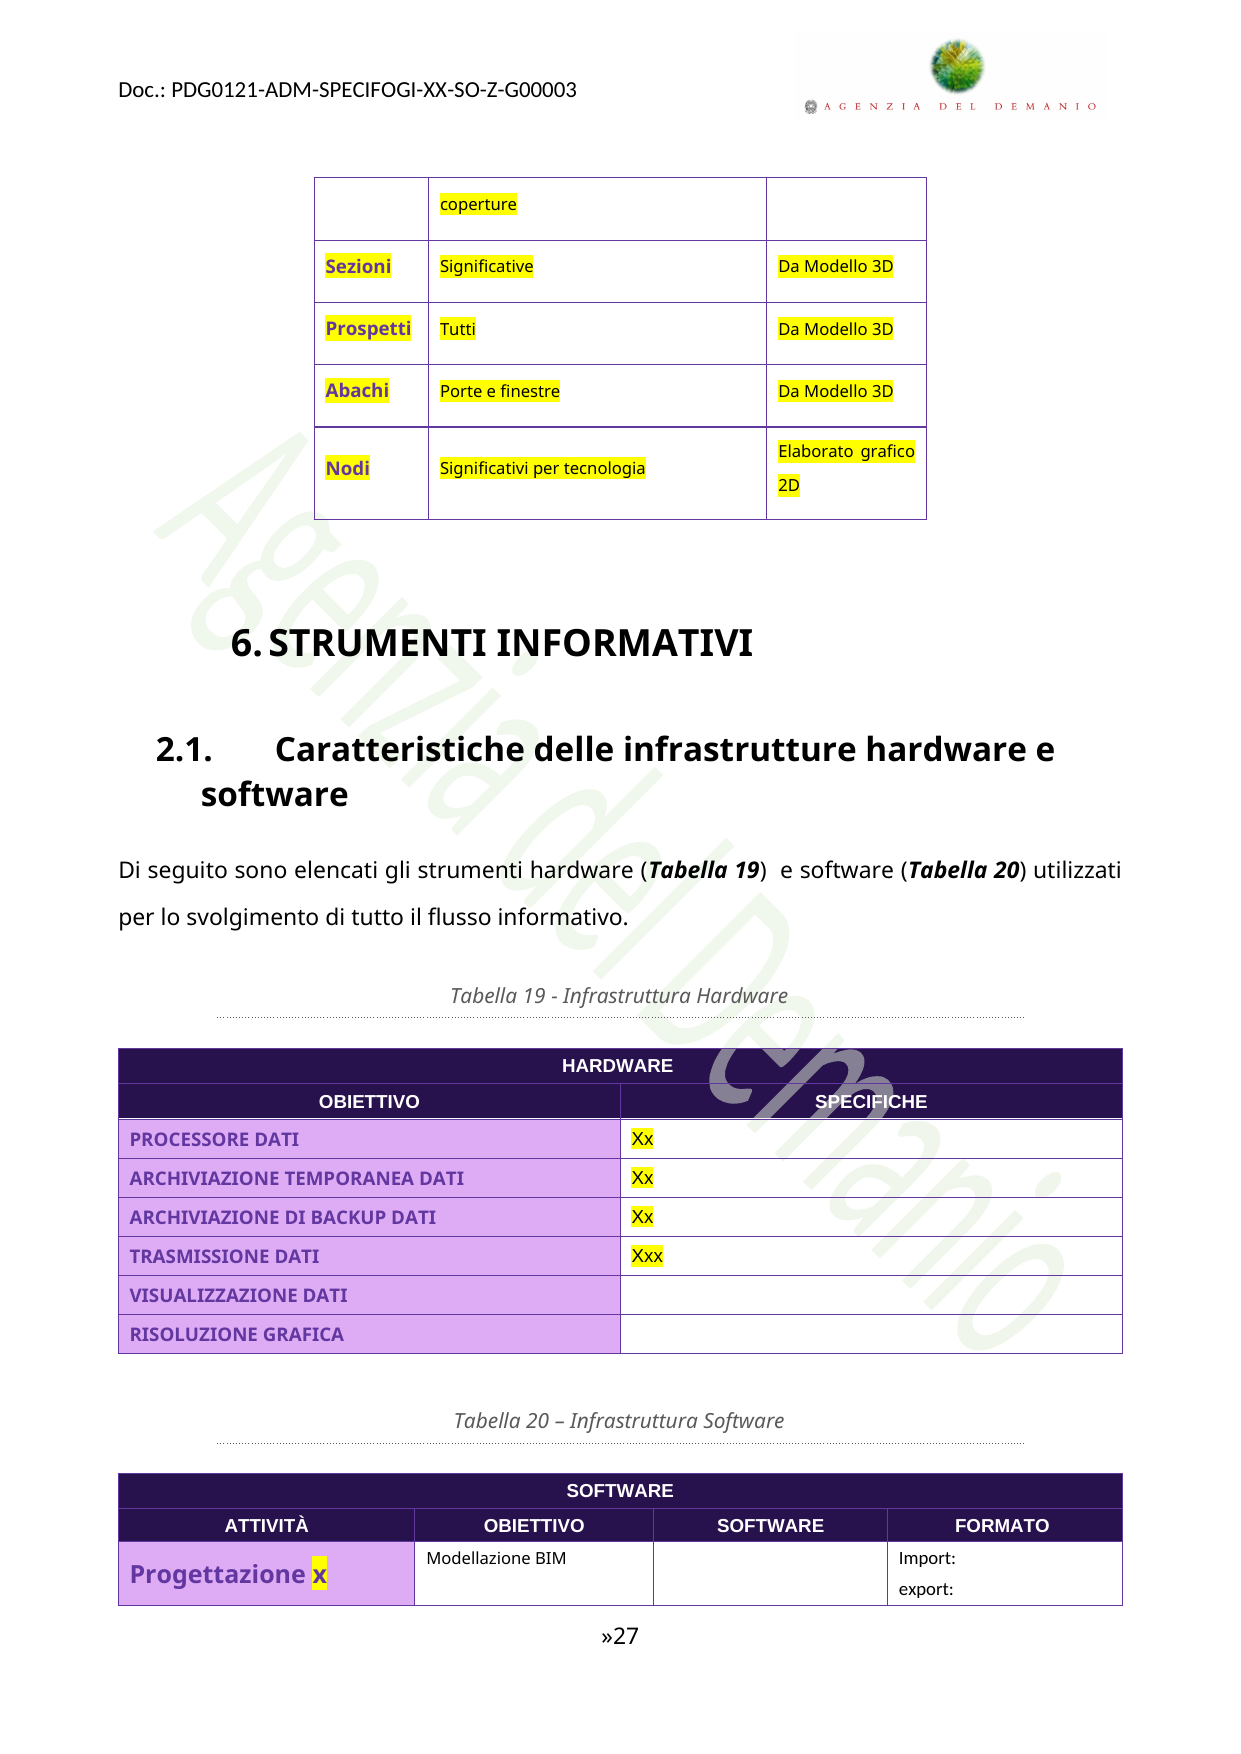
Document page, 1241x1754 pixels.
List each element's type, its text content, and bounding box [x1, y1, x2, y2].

table_cell Significativi per tecnologia [429, 428, 766, 519]
list STRUMENTI INFORMATIVI [427, 617, 1122, 668]
table_cell [861, 1198, 922, 1236]
table_cell [975, 1276, 1047, 1314]
table_cell Nodi [315, 428, 428, 519]
table_cell [845, 1120, 1122, 1158]
table_cell [767, 178, 926, 239]
table_cell Significative [429, 241, 766, 302]
table_cell TRASMISSIONE DATI [119, 1237, 620, 1275]
table_header [807, 1062, 848, 1083]
table_cell [943, 1188, 975, 1197]
list STRUMENTI INFORMATIVI [410, 639, 446, 668]
list Caratteristiche delle infrastrutture hardware e software [478, 725, 1122, 816]
table_cell SPECIFICHE [621, 1084, 786, 1118]
table_cell Xx [621, 1198, 862, 1236]
table_header SOFTWARE [119, 1474, 1122, 1508]
table_cell Da Modello 3D [767, 365, 926, 426]
list STRUMENTI INFORMATIVI [292, 617, 342, 668]
text Tabella 19 - Infrastruttura Hardware [216, 981, 670, 1018]
text Tabella 20 – Infrastruttura Software [216, 1406, 1024, 1444]
table_cell [973, 1315, 1018, 1335]
table_cell [926, 1237, 987, 1275]
table_cell ARCHIVIAZIONE DI BACKUP DATI [119, 1198, 620, 1236]
table_cell Progettazione x [119, 1542, 414, 1605]
list STRUMENTI INFORMATIVI [344, 617, 380, 651]
table_cell Abachi [315, 365, 428, 426]
list Caratteristiche delle infrastrutture hardware e software [444, 776, 489, 808]
table_cell VISUALIZZAZIONE DATI [119, 1276, 620, 1314]
table_cell [904, 1198, 975, 1236]
table_cell [621, 1276, 985, 1314]
table_cell [968, 1237, 1122, 1275]
table_cell ATTIVITÀ [119, 1509, 414, 1541]
table_cell Elaborato grafico 2D [767, 428, 926, 519]
table_cell [621, 1315, 1122, 1353]
text Tabella 19 - Infrastruttura Hardware [737, 981, 1024, 1018]
table_cell coperture [429, 178, 766, 239]
table_cell Sezioni [315, 241, 428, 302]
table_cell Porte e finestre [429, 365, 766, 426]
table_cell Xxx [621, 1237, 944, 1275]
table_cell SPECIFICHE [772, 1084, 841, 1118]
table_header [856, 1049, 1122, 1083]
table_cell FORMATO [888, 1509, 1122, 1541]
table_cell SOFTWARE [654, 1509, 887, 1541]
table_cell PROCESSORE DATI [119, 1120, 620, 1158]
table_cell [965, 1198, 1122, 1236]
table_cell [960, 1159, 1122, 1197]
table_cell Tutti [429, 303, 766, 364]
text Di seguito sono elencati gli strumenti hardware (Tabella 19) e software (Tabella 20) utilizzati per lo svolgimento di tutto il flusso informativo. [573, 854, 708, 932]
table_cell Import: export: [888, 1542, 1122, 1605]
table_cell [846, 1198, 880, 1209]
table_cell SPECIFICHE [883, 1084, 1122, 1118]
table_cell ARCHIVIAZIONE TEMPORANEA DATI [119, 1159, 620, 1197]
table_cell [315, 178, 428, 239]
text Tabella 19 - Infrastruttura Hardware [661, 981, 752, 1018]
table_cell Da Modello 3D [767, 303, 926, 364]
table_cell OBIETTIVO [119, 1084, 620, 1118]
text Di seguito sono elencati gli strumenti hardware (Tabella 19) e software (Tabella 20) utilizzati per lo svolgimento di tutto il flusso informativo. [118, 854, 607, 932]
table_cell SPECIFICHE [828, 1090, 875, 1118]
table_header [726, 1049, 821, 1083]
table_header HARDWARE [119, 1049, 721, 1083]
table_cell Prospetti [315, 303, 428, 364]
table_cell [788, 1120, 863, 1158]
list STRUMENTI INFORMATIVI [349, 626, 409, 668]
table_cell Modellazione BIM [415, 1542, 653, 1605]
text Di seguito sono elencati gli strumenti hardware (Tabella 19) e software (Tabella 20) utilizzati per lo svolgimento di tutto il flusso informativo. [650, 854, 1122, 932]
table_cell [901, 1159, 961, 1197]
table_cell Xx [621, 1159, 918, 1197]
table_cell Xx [621, 1120, 806, 1158]
table_cell [654, 1542, 887, 1605]
table_cell RISOLUZIONE GRAFICA [119, 1315, 620, 1353]
table_cell [1039, 1276, 1122, 1314]
table_cell OBIETTIVO [415, 1509, 653, 1541]
table_cell Da Modello 3D [767, 241, 926, 302]
list Caratteristiche delle infrastrutture hardware e software [156, 725, 522, 816]
list STRUMENTI INFORMATIVI [231, 617, 291, 668]
